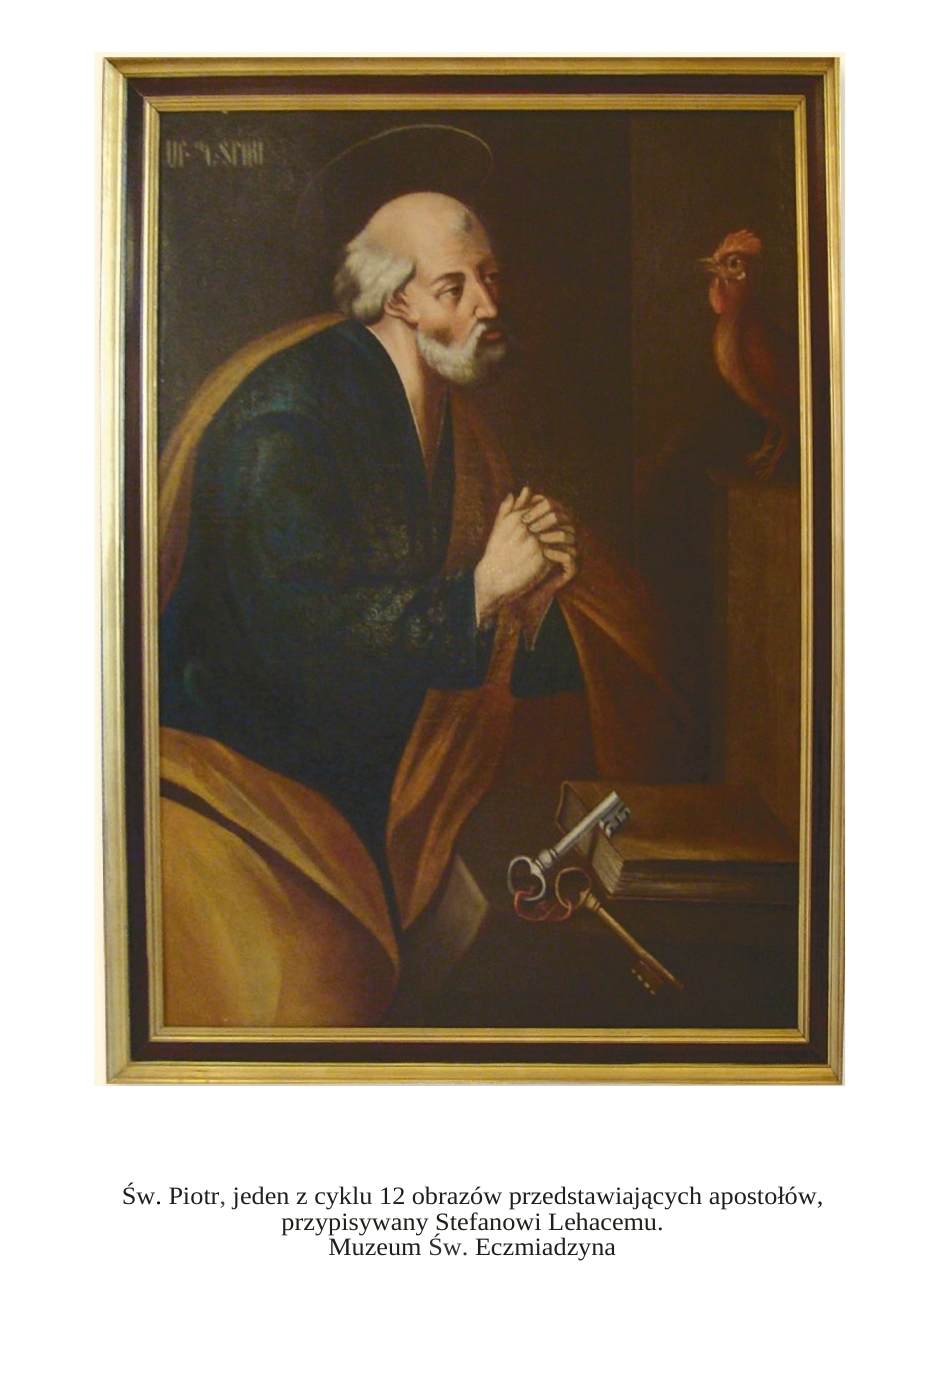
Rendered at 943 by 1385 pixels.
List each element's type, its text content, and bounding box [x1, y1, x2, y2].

text Św. Piotr, jeden z cyklu 12 obrazów przedstawiających apostołów, przypisywany Stefanowi Lehacemu. [101, 1184, 844, 1236]
text Muzeum Św. Eczmiadzyna [100, 1236, 844, 1260]
